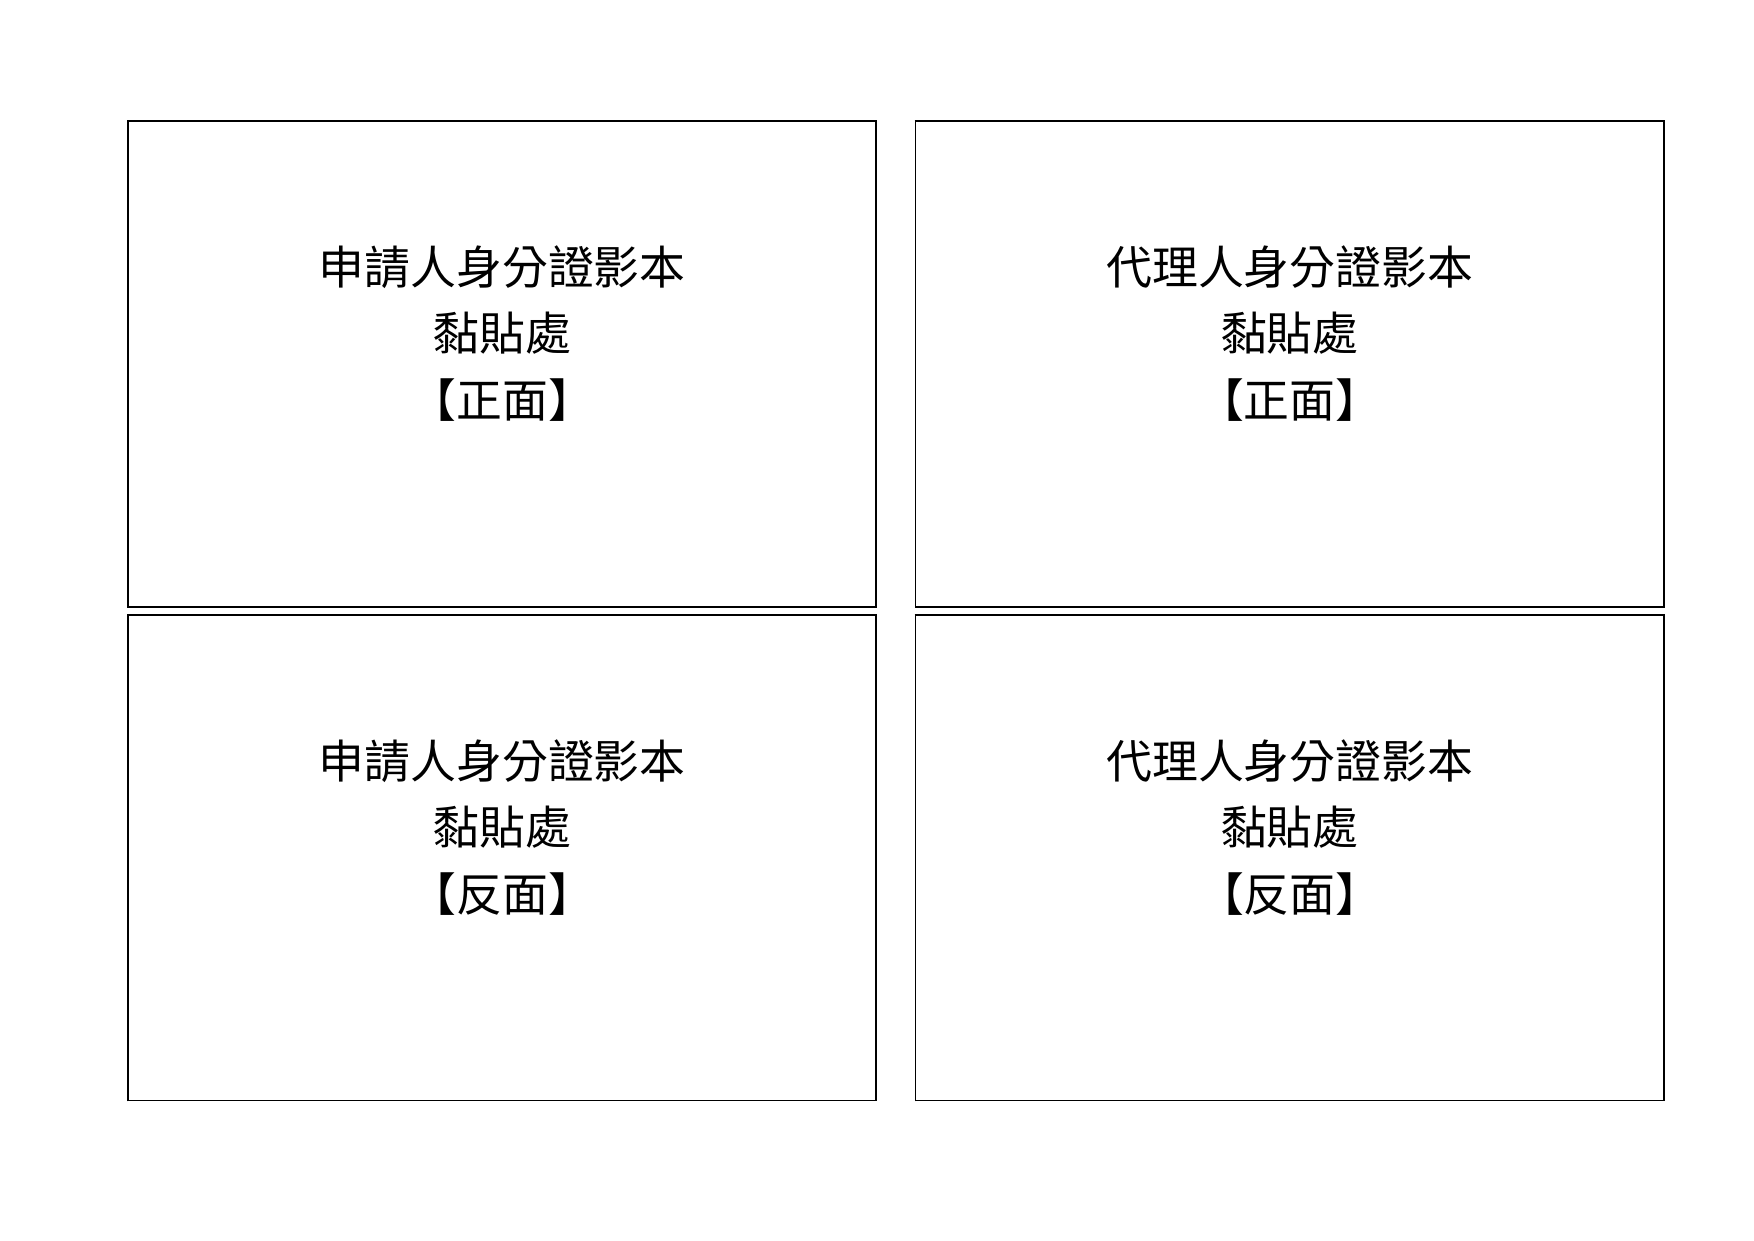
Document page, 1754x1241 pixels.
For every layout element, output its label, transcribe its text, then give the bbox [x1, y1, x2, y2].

text 代理人身分證影本 [931, 231, 1648, 298]
text 黏貼處 [143, 298, 860, 364]
text 代理人身分證影本 [931, 725, 1648, 791]
text 申請人身分證影本 [143, 725, 860, 791]
text 【正面】 [143, 364, 860, 430]
text 申請人身分證影本 [143, 231, 860, 298]
text 黏貼處 [931, 791, 1648, 858]
text 【反面】 [931, 858, 1648, 924]
text 黏貼處 [143, 791, 860, 858]
text 【反面】 [143, 858, 860, 924]
text 【正面】 [931, 364, 1648, 430]
text 黏貼處 [931, 298, 1648, 364]
